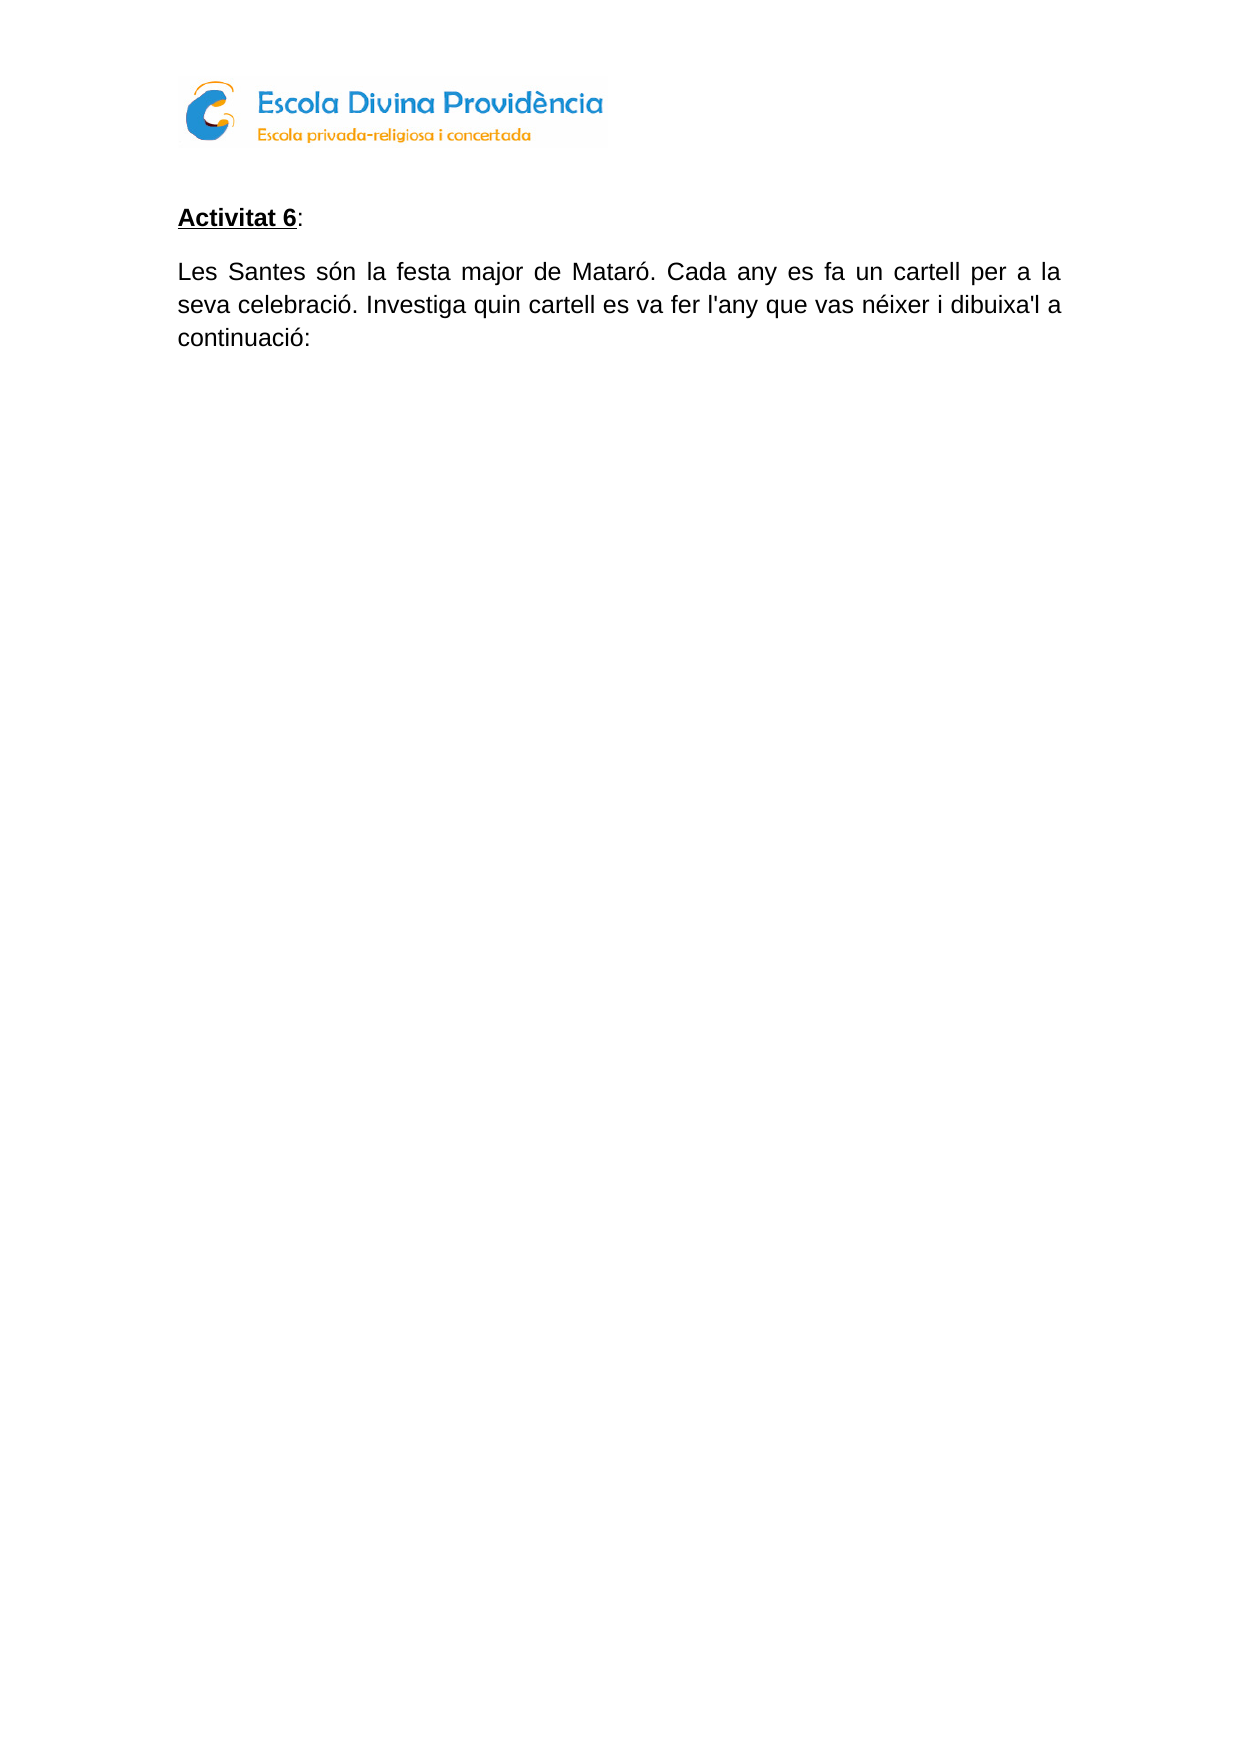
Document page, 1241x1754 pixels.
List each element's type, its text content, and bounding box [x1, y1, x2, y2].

text Les Santes són la festa major de Mataró. Cada any es fa un cartell per a la seva celebració. Investiga quin cartell es va fer l'any que vas néixer i dibuixa'l a continuació: [177, 257, 1063, 352]
picture [178, 76, 608, 148]
text Activitat 6: [177, 203, 1063, 232]
